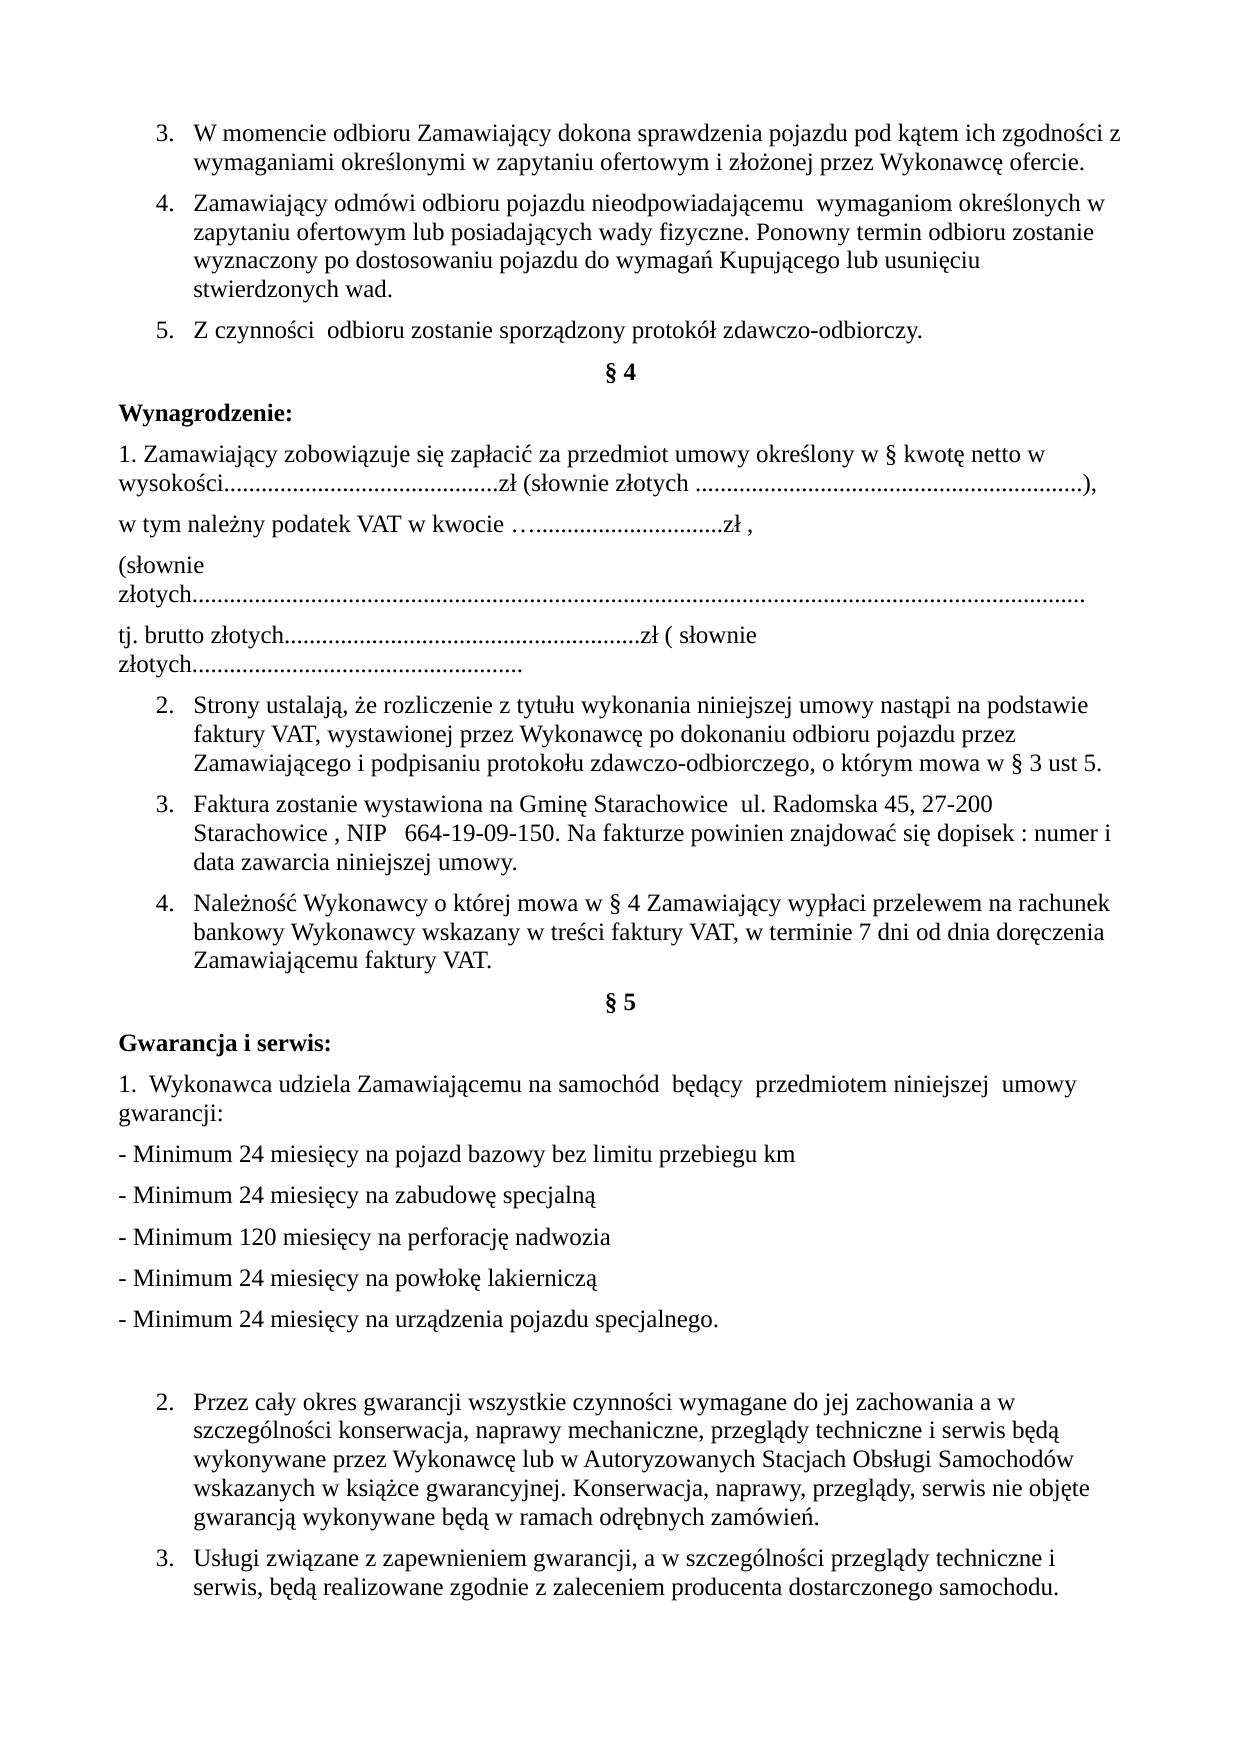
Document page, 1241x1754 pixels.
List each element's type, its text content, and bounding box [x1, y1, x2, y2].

list W momencie odbioru Zamawiający dokona sprawdzenia pojazdu pod kątem ich zgodności z wymaganiami określonymi w zapytaniu ofertowym i złożonej przez Wykonawcę ofercie. [156, 118, 1122, 176]
list Usługi związane z zapewnieniem gwarancji, a w szczególności przeglądy techniczne i serwis, będą realizowane zgodnie z zaleceniem producenta dostarczonego samochodu. [156, 1543, 1122, 1601]
text - Minimum 24 miesięcy na urządzenia pojazdu specjalnego. [118, 1304, 1122, 1333]
text tj. brutto złotych.........................................................zł ( słownie złotych..................................................... [118, 621, 1122, 678]
text Gwarancja i serwis: [118, 1028, 1122, 1057]
text (słownie złotych............................................................................................................................................... [118, 551, 1122, 608]
text - Minimum 24 miesięcy na powłokę lakierniczą [118, 1263, 1122, 1292]
text - Minimum 120 miesięcy na perforację nadwozia [118, 1222, 1122, 1251]
text - Minimum 24 miesięcy na zabudowę specjalną [118, 1181, 1122, 1209]
text 1. Zamawiający zobowiązuje się zapłacić za przedmiot umowy określony w § kwotę netto w wysokości............................................zł (słownie złotych ..............................................................), [118, 439, 1122, 497]
text Wynagrodzenie: [118, 398, 1122, 427]
list Z czynności odbioru zostanie sporządzony protokół zdawczo-odbiorczy. [156, 316, 1122, 344]
text - Minimum 24 miesięcy na pojazd bazowy bez limitu przebiegu km [118, 1139, 1122, 1168]
text w tym należny podatek VAT w kwocie …..............................zł , [118, 509, 1122, 538]
list Strony ustalają, że rozliczenie z tytułu wykonania niniejszej umowy nastąpi na podstawie faktury VAT, wystawionej przez Wykonawcę po dokonaniu odbioru pojazdu przez Zamawiającego i podpisaniu protokołu zdawczo-odbiorczego, o którym mowa w § 3 ust 5. [156, 691, 1122, 777]
text 1. Wykonawca udziela Zamawiającemu na samochód będący przedmiotem niniejszej umowy gwarancji: [118, 1069, 1122, 1127]
list Przez cały okres gwarancji wszystkie czynności wymagane do jej zachowania a w szczególności konserwacja, naprawy mechaniczne, przeglądy techniczne i serwis będą wykonywane przez Wykonawcę lub w Autoryzowanych Stacjach Obsługi Samochodów wskazanych w książce gwarancyjnej. Konserwacja, naprawy, przeglądy, serwis nie objęte gwarancją wykonywane będą w ramach odrębnych zamówień. [156, 1387, 1122, 1531]
list Należność Wykonawcy o której mowa w § 4 Zamawiający wypłaci przelewem na rachunek bankowy Wykonawcy wskazany w treści faktury VAT, w terminie 7 dni od dnia doręczenia Zamawiającemu faktury VAT. [156, 888, 1122, 974]
list Zamawiający odmówi odbioru pojazdu nieodpowiadającemu wymaganiom określonych w zapytaniu ofertowym lub posiadających wady fizyczne. Ponowny termin odbioru zostanie wyznaczony po dostosowaniu pojazdu do wymagań Kupującego lub usunięciu stwierdzonych wad. [156, 188, 1122, 303]
text § 5 [118, 987, 1122, 1016]
text § 4 [118, 357, 1122, 386]
list Faktura zostanie wystawiona na Gminę Starachowice ul. Radomska 45, 27-200 Starachowice , NIP 664-19-09-150. Na fakturze powinien znajdować się dopisek : numer i data zawarcia niniejszej umowy. [156, 789, 1122, 876]
